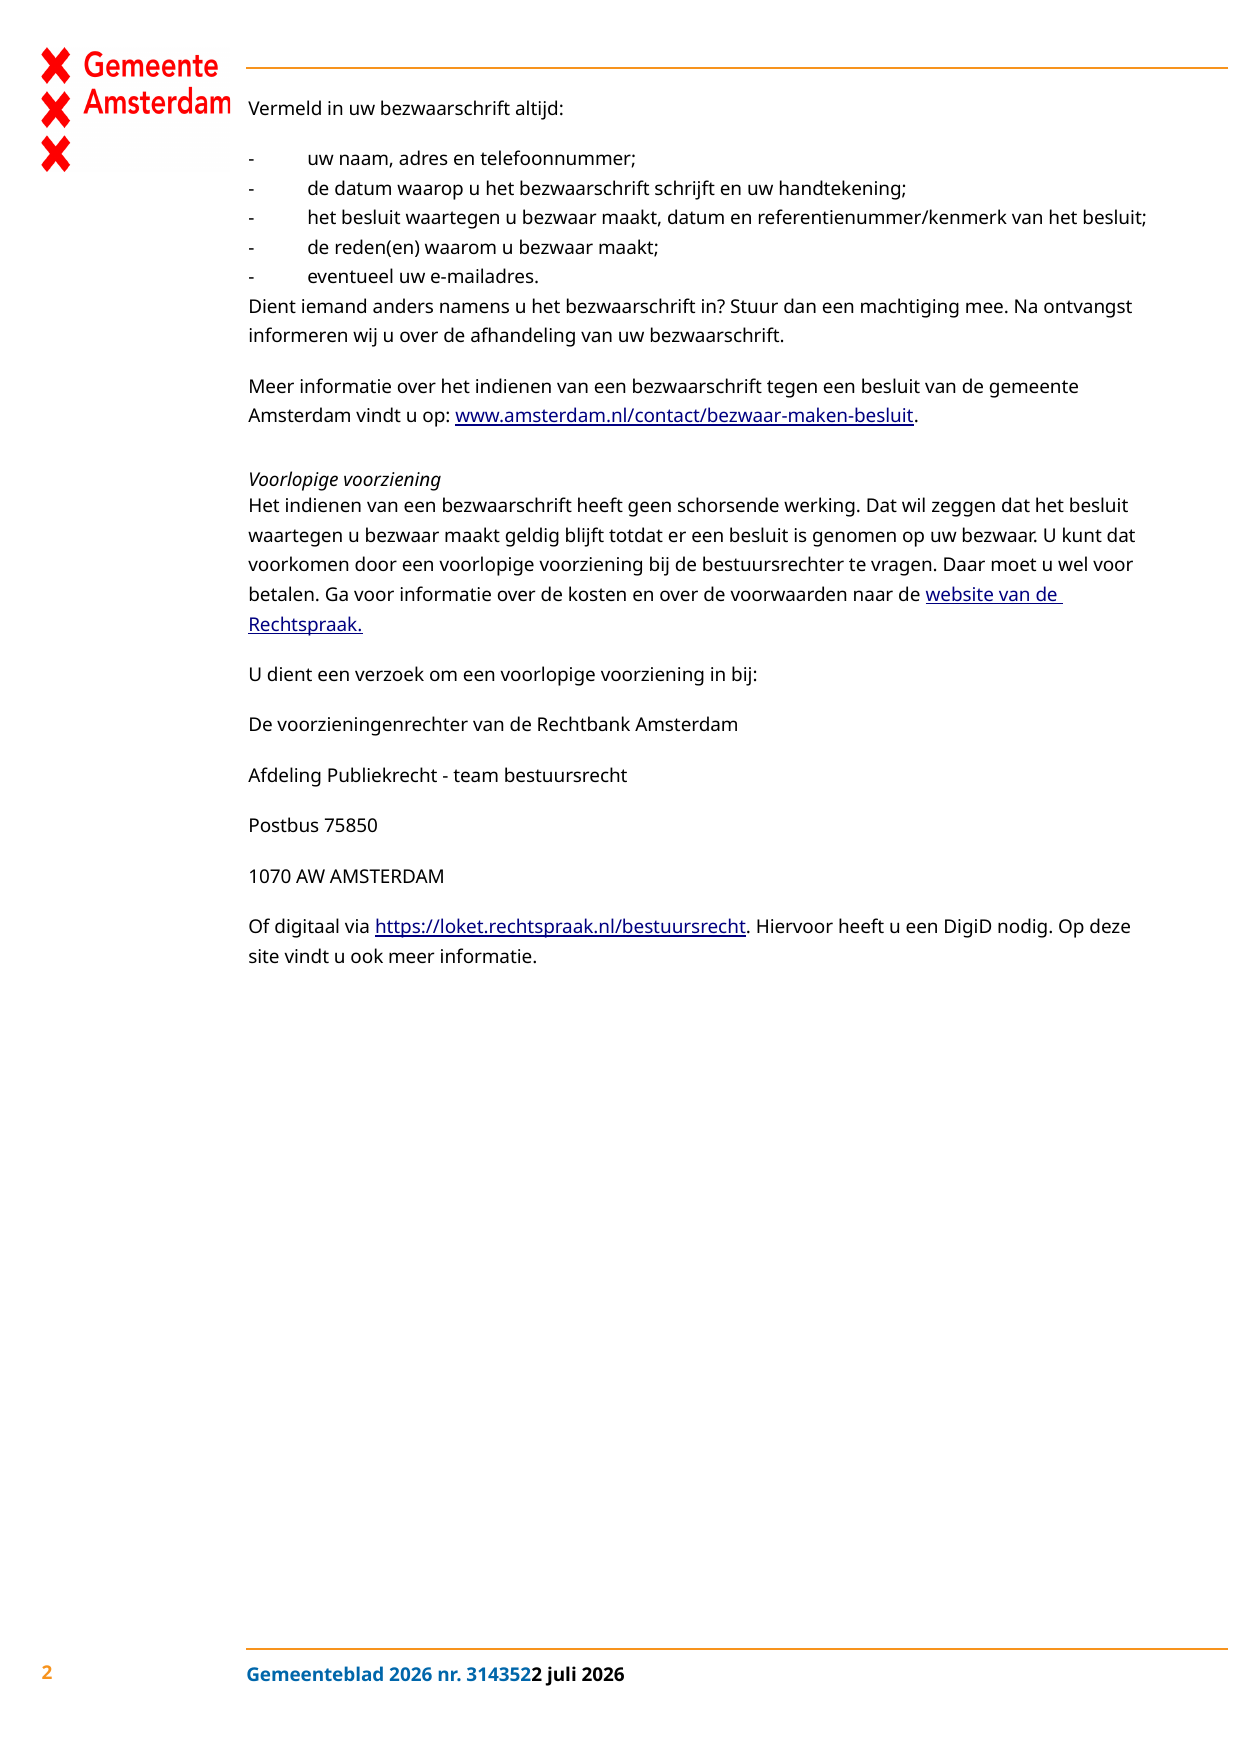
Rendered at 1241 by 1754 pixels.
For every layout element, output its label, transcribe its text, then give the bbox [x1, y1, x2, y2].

text Dient iemand anders namens u het bezwaarschrift in? Stuur dan een machtiging mee. Na ontvangst informeren wij u over de afhandeling van uw bezwaarschrift. [248, 293, 1152, 348]
text Voorlopige voorziening [248, 467, 1152, 492]
list de reden(en) waarom u bezwaar maakt; [248, 234, 1152, 260]
text Afdeling Publiekrecht - team bestuursrecht [248, 762, 1152, 788]
text Meer informatie over het indienen van een bezwaarschrift tegen een besluit van de gemeente Amsterdam vindt u op: www.amsterdam.nl/contact/bezwaar-maken-besluit. [248, 373, 1152, 428]
list het besluit waartegen u bezwaar maakt, datum en referentienummer/kenmerk van het besluit; [248, 204, 1152, 230]
text Of digitaal via https://loket.rechtspraak.nl/bestuursrecht. Hiervoor heeft u een DigiD nodig. Op deze site vindt u ook meer informatie. [248, 913, 1152, 968]
list eventueel uw e-mailadres. [248, 263, 1152, 289]
list de datum waarop u het bezwaarschrift schrijft en uw handtekening; [248, 175, 1152, 201]
list uw naam, adres en telefoonnummer; [248, 145, 1152, 171]
text U dient een verzoek om een voorlopige voorziening in bij: [248, 661, 1152, 687]
text Vermeld in uw bezwaarschrift altijd: [248, 95, 1152, 121]
text 1070 AW AMSTERDAM [248, 863, 1152, 888]
picture [41, 47, 231, 172]
text Het indienen van een bezwaarschrift heeft geen schorsende werking. Dat wil zeggen dat het besluit waartegen u bezwaar maakt geldig blijft totdat er een besluit is genomen op uw bezwaar. U kunt dat voorkomen door een voorlopige voorziening bij de bestuursrechter te vragen. Daar moet u wel voor betalen. Ga voor informatie over de kosten en over de voorwaarden naar de website van de Rechtspraak. [248, 492, 1152, 636]
text De voorzieningenrechter van de Rechtbank Amsterdam [248, 712, 1152, 737]
text Postbus 75850 [248, 812, 1152, 838]
